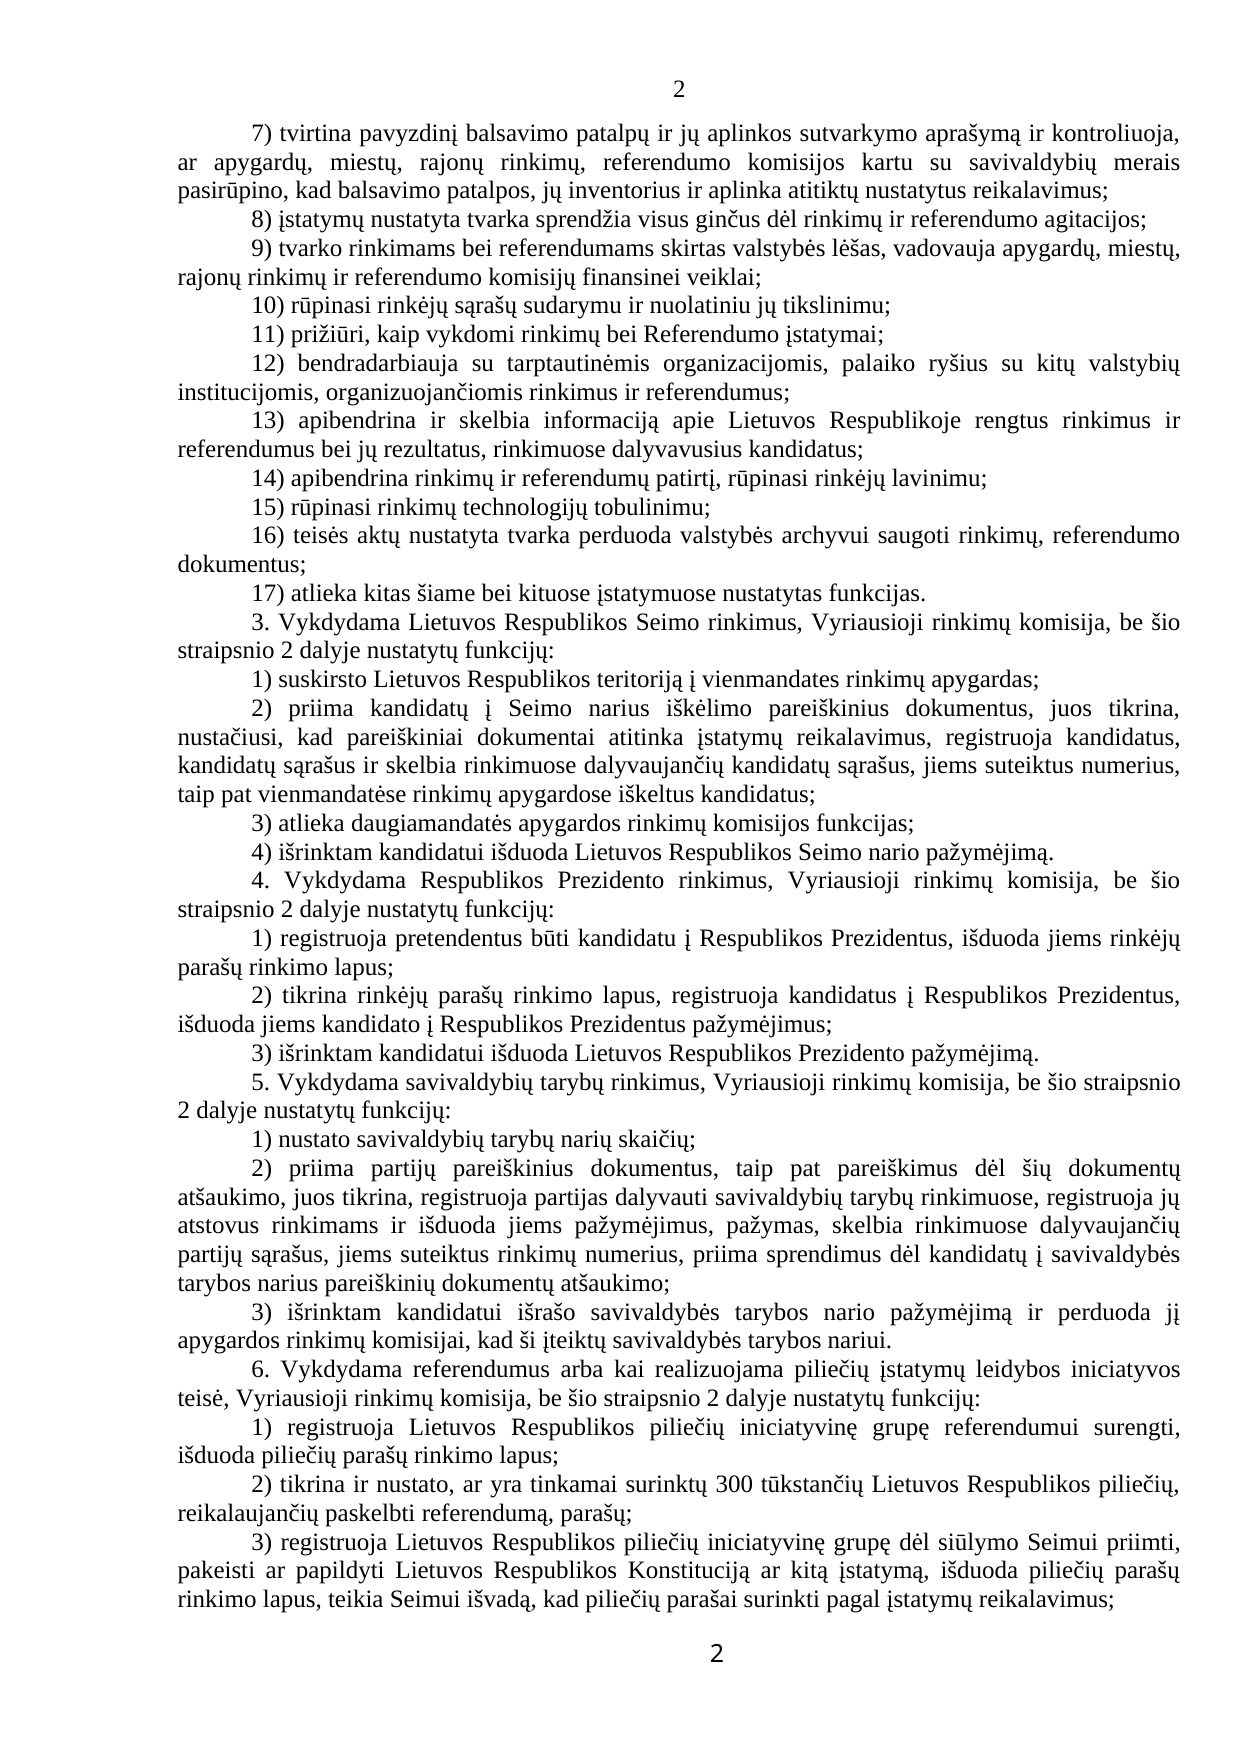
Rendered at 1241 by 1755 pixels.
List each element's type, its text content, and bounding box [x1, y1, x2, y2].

text 2) priima kandidatų į Seimo narius iškėlimo pareiškinius dokumentus, juos tikrina, nustačiusi, kad pareiškiniai dokumentai atitinka įstatymų reikalavimus, registruoja kandidatus, kandidatų sąrašus ir skelbia rinkimuose dalyvaujančių kandidatų sąrašus, jiems suteiktus numerius, taip pat vienmandatėse rinkimų apygardose iškeltus kandidatus; [177, 693, 1181, 808]
text 14) apibendrina rinkimų ir referendumų patirtį, rūpinasi rinkėjų lavinimu; [177, 463, 1181, 492]
text 3. Vykdydama Lietuvos Respublikos Seimo rinkimus, Vyriausioji rinkimų komisija, be šio straipsnio 2 dalyje nustatytų funkcijų: [177, 607, 1181, 664]
text 2) tikrina ir nustato, ar yra tinkamai surinktų 300 tūkstančių Lietuvos Respublikos piliečių, reikalaujančių paskelbti referendumą, parašų; [177, 1469, 1181, 1527]
text 11) prižiūri, kaip vykdomi rinkimų bei Referendumo įstatymai; [177, 319, 1181, 348]
text 10) rūpinasi rinkėjų sąrašų sudarymu ir nuolatiniu jų tikslinimu; [177, 291, 1181, 319]
text 4. Vykdydama Respublikos Prezidento rinkimus, Vyriausioji rinkimų komisija, be šio straipsnio 2 dalyje nustatytų funkcijų: [177, 866, 1181, 923]
text 15) rūpinasi rinkimų technologijų tobulinimu; [177, 492, 1181, 521]
text 7) tvirtina pavyzdinį balsavimo patalpų ir jų aplinkos sutvarkymo aprašymą ir kontroliuoja, ar apygardų, miestų, rajonų rinkimų, referendumo komisijos kartu su savivaldybių merais pasirūpino, kad balsavimo patalpos, jų inventorius ir aplinka atitiktų nustatytus reikalavimus; [177, 118, 1181, 204]
text 5. Vykdydama savivaldybių tarybų rinkimus, Vyriausioji rinkimų komisija, be šio straipsnio 2 dalyje nustatytų funkcijų: [177, 1067, 1181, 1124]
text 2) priima partijų pareiškinius dokumentus, taip pat pareiškimus dėl šių dokumentų atšaukimo, juos tikrina, registruoja partijas dalyvauti savivaldybių tarybų rinkimuose, registruoja jų atstovus rinkimams ir išduoda jiems pažymėjimus, pažymas, skelbia rinkimuose dalyvaujančių partijų sąrašus, jiems suteiktus rinkimų numerius, priima sprendimus dėl kandidatų į savivaldybės tarybos narius pareiškinių dokumentų atšaukimo; [177, 1153, 1181, 1297]
text 17) atlieka kitas šiame bei kituose įstatymuose nustatytas funkcijas. [177, 578, 1181, 607]
text 1) registruoja pretendentus būti kandidatu į Respublikos Prezidentus, išduoda jiems rinkėjų parašų rinkimo lapus; [177, 923, 1181, 981]
text 2) tikrina rinkėjų parašų rinkimo lapus, registruoja kandidatus į Respublikos Prezidentus, išduoda jiems kandidato į Respublikos Prezidentus pažymėjimus; [177, 981, 1181, 1038]
text 8) įstatymų nustatyta tvarka sprendžia visus ginčus dėl rinkimų ir referendumo agitacijos; [177, 204, 1181, 233]
text 3) registruoja Lietuvos Respublikos piliečių iniciatyvinę grupę dėl siūlymo Seimui priimti, pakeisti ar papildyti Lietuvos Respublikos Konstituciją ar kitą įstatymą, išduoda piliečių parašų rinkimo lapus, teikia Seimui išvadą, kad piliečių parašai surinkti pagal įstatymų reikalavimus; [177, 1527, 1181, 1613]
text 1) suskirsto Lietuvos Respublikos teritoriją į vienmandates rinkimų apygardas; [177, 664, 1181, 693]
text 9) tvarko rinkimams bei referendumams skirtas valstybės lėšas, vadovauja apygardų, miestų, rajonų rinkimų ir referendumo komisijų finansinei veiklai; [177, 233, 1181, 291]
text 12) bendradarbiauja su tarptautinėmis organizacijomis, palaiko ryšius su kitų valstybių institucijomis, organizuojančiomis rinkimus ir referendumus; [177, 348, 1181, 406]
text 6. Vykdydama referendumus arba kai realizuojama piliečių įstatymų leidybos iniciatyvos teisė, Vyriausioji rinkimų komisija, be šio straipsnio 2 dalyje nustatytų funkcijų: [177, 1354, 1181, 1412]
text 1) nustato savivaldybių tarybų narių skaičių; [177, 1124, 1181, 1153]
text 4) išrinktam kandidatui išduoda Lietuvos Respublikos Seimo nario pažymėjimą. [177, 837, 1181, 866]
text 1) registruoja Lietuvos Respublikos piliečių iniciatyvinę grupę referendumui surengti, išduoda piliečių parašų rinkimo lapus; [177, 1412, 1181, 1469]
text 13) apibendrina ir skelbia informaciją apie Lietuvos Respublikoje rengtus rinkimus ir referendumus bei jų rezultatus, rinkimuose dalyvavusius kandidatus; [177, 406, 1181, 463]
text 3) atlieka daugiamandatės apygardos rinkimų komisijos funkcijas; [177, 808, 1181, 837]
text 16) teisės aktų nustatyta tvarka perduoda valstybės archyvui saugoti rinkimų, referendumo dokumentus; [177, 521, 1181, 578]
text 3) išrinktam kandidatui išduoda Lietuvos Respublikos Prezidento pažymėjimą. [177, 1038, 1181, 1067]
text 3) išrinktam kandidatui išrašo savivaldybės tarybos nario pažymėjimą ir perduoda jį apygardos rinkimų komisijai, kad ši įteiktų savivaldybės tarybos nariui. [177, 1297, 1181, 1354]
